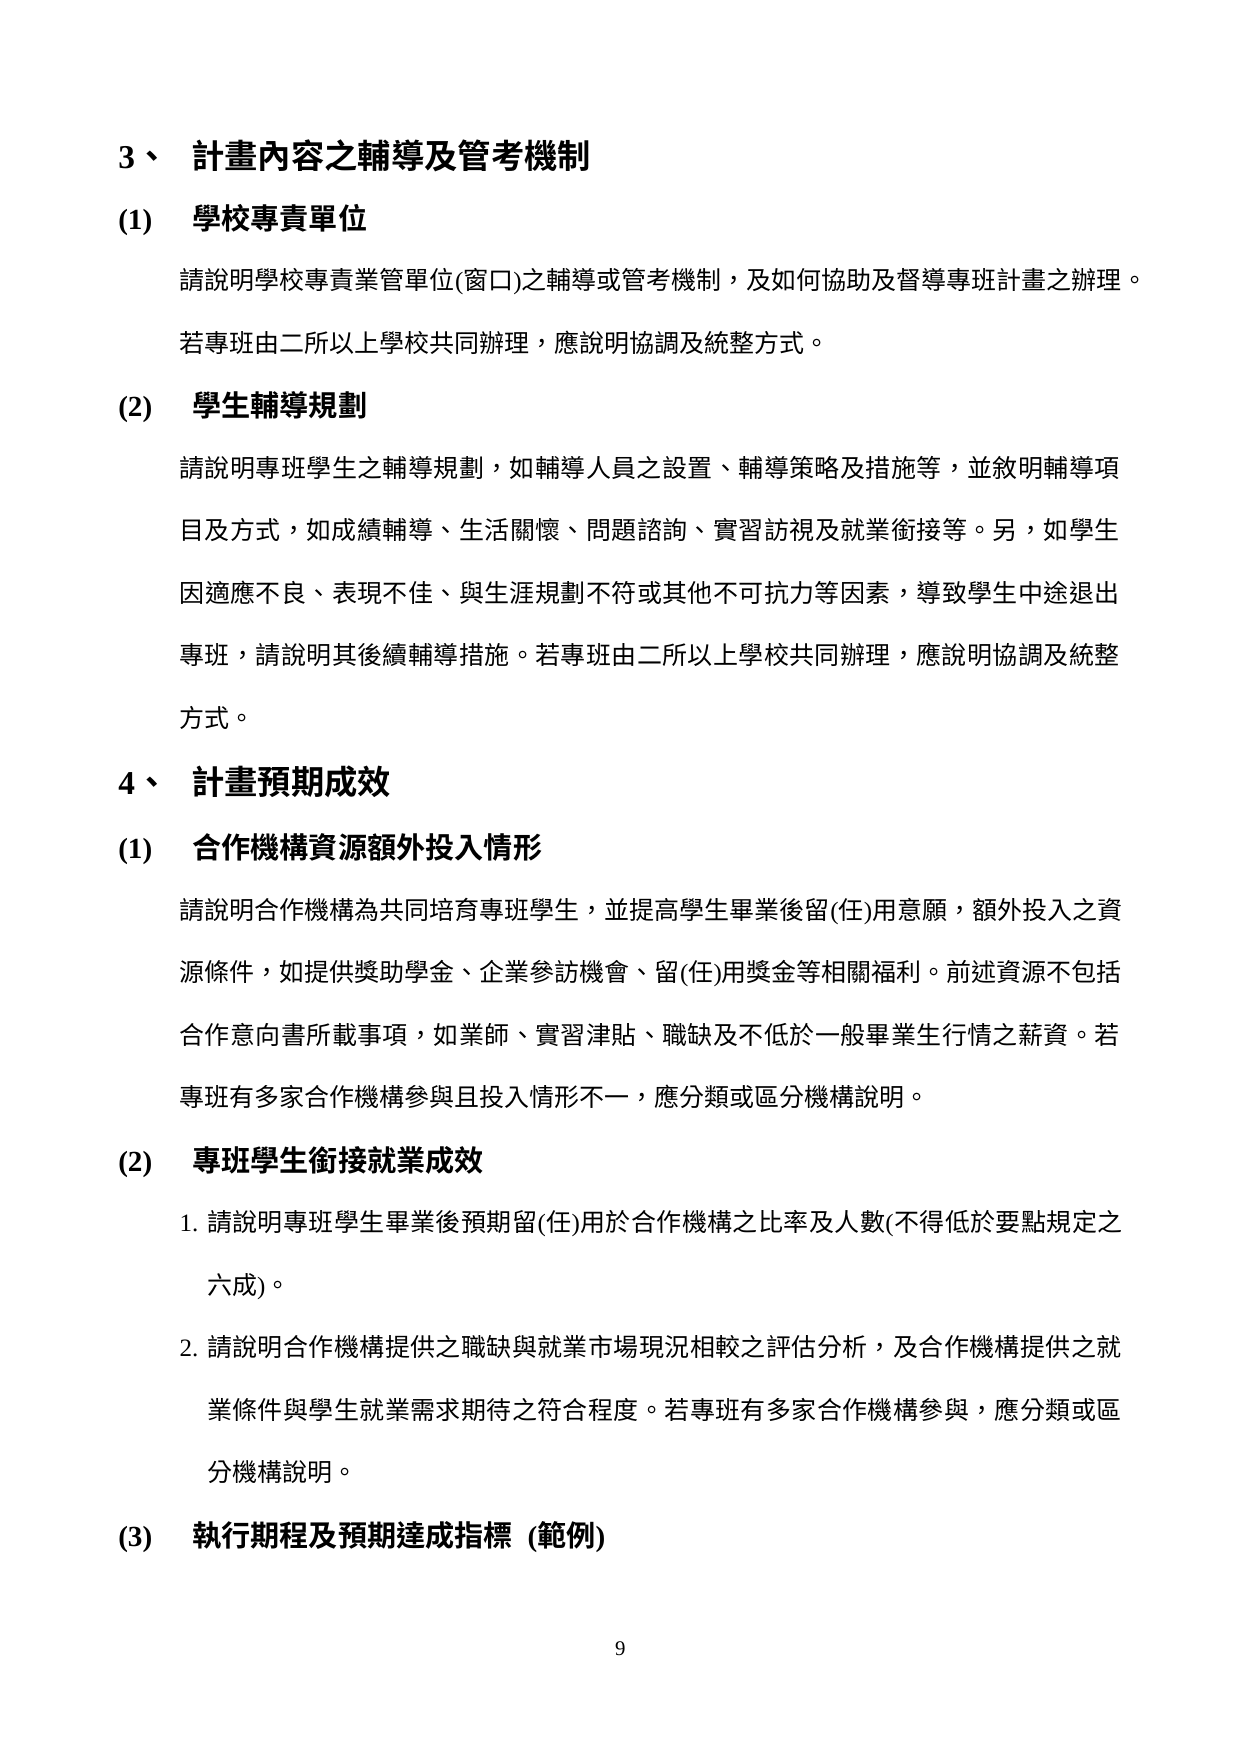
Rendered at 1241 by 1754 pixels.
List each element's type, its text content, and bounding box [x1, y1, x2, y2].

list 計畫預期成效 [118, 756, 1122, 804]
list 合作機構資源額外投入情形 [118, 804, 1122, 867]
list 計畫內容之輔導及管考機制 [118, 112, 1122, 175]
list 專班學生銜接就業成效 [118, 1117, 1122, 1179]
list 學生輔導規劃 [118, 362, 1122, 425]
text 請說明學校專責業管單位(窗口)之輔導或管考機制，及如何協助及督導專班計畫之辦理。若專班由二所以上學校共同辦理，應說明協調及統整方式。 [179, 237, 1122, 362]
list 請說明合作機構提供之職缺與就業市場現況相較之評估分析，及合作機構提供之就業條件與學生就業需求期待之符合程度。若專班有多家合作機構參與，應分類或區分機構說明。 [179, 1304, 1122, 1492]
list 執行期程及預期達成指標 (範例) [118, 1492, 1122, 1554]
text 請說明專班學生之輔導規劃，如輔導人員之設置、輔導策略及措施等，並敘明輔導項目及方式，如成績輔導、生活關懷、問題諮詢、實習訪視及就業銜接等。另，如學生因適應不良、表現不佳、與生涯規劃不符或其他不可抗力等因素，導致學生中途退出專班，請說明其後續輔導措施。若專班由二所以上學校共同辦理，應說明協調及統整方式。 [179, 425, 1122, 737]
text 請說明合作機構為共同培育專班學生，並提高學生畢業後留(任)用意願，額外投入之資源條件，如提供獎助學金、企業參訪機會、留(任)用獎金等相關福利。前述資源不包括合作意向書所載事項，如業師、實習津貼、職缺及不低於一般畢業生行情之薪資。若專班有多家合作機構參與且投入情形不一，應分類或區分機構說明。 [179, 867, 1122, 1117]
list 請說明專班學生畢業後預期留(任)用於合作機構之比率及人數(不得低於要點規定之六成)。 [179, 1179, 1122, 1304]
list 學校專責單位 [118, 175, 1122, 237]
